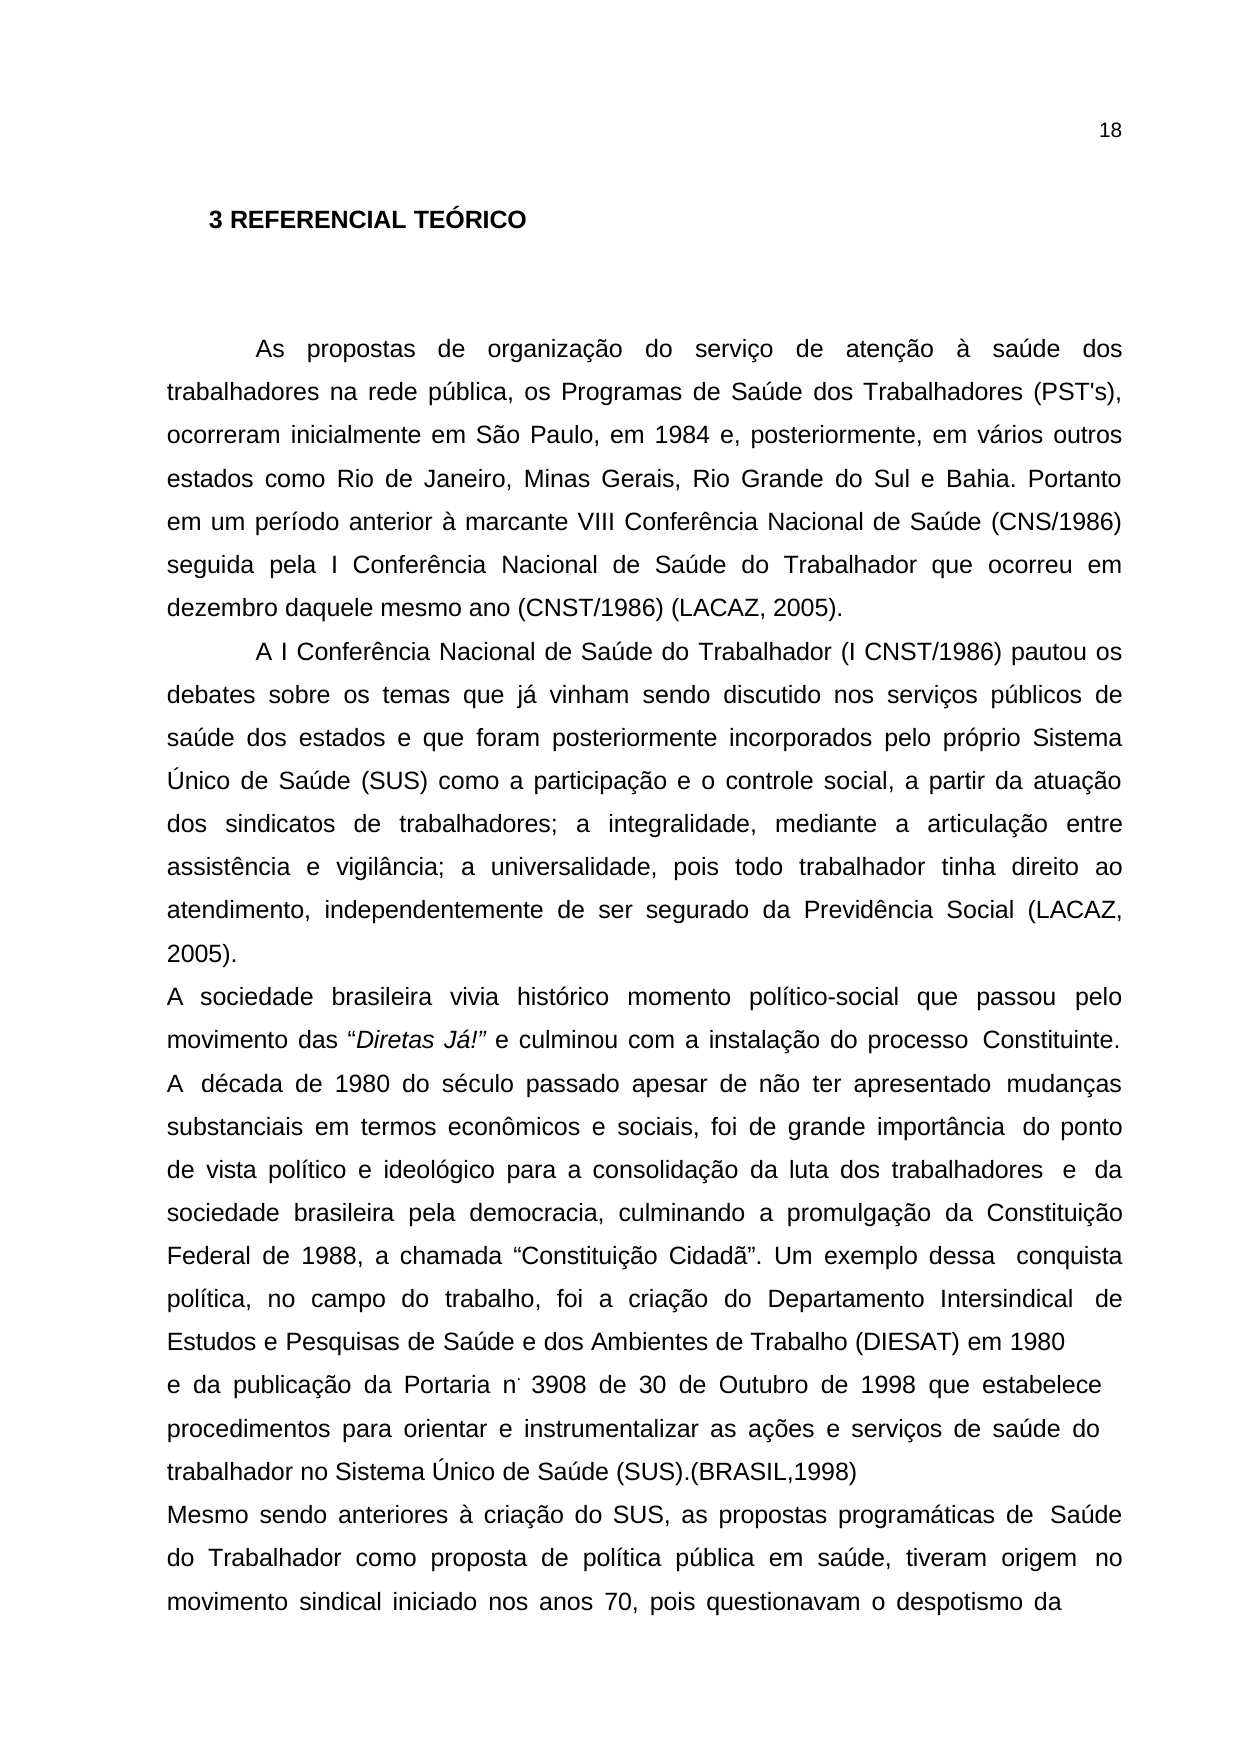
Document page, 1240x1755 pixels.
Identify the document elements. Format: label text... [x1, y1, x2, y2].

text A década de 1980 do século passado apesar de não ter apresentado mudanças substanciais em termos econômicos e sociais, foi de grande importância do ponto de vista político e ideológico para a consolidação da luta dos trabalhadores e da sociedade brasileira pela democracia, culminando a promulgação da Constituição Federal de 1988, a chamada “Constituição Cidadã”. Um exemplo dessa conquista política, no campo do trabalho, foi a criação do Departamento Intersindical de Estudos e Pesquisas de Saúde e dos Ambientes de Trabalho (DIESAT) em 1980 [167, 1069, 1123, 1356]
text Mesmo sendo anteriores à criação do SUS, as propostas programáticas de Saúde do Trabalhador como proposta de política pública em saúde, tiveram origem no movimento sindical iniciado nos anos 70, pois questionavam o despotismo da [167, 1500, 1123, 1615]
text A sociedade brasileira vivia histórico momento político-social que passou pelo movimento das “Diretas Já!” e culminou com a instalação do processo Constituinte. [167, 982, 1123, 1054]
list REFERENCIAL TEÓRICO [209, 205, 1133, 234]
text As propostas de organização do serviço de atenção à saúde dos trabalhadores na rede pública, os Programas de Saúde dos Trabalhadores (PST's), ocorreram inicialmente em São Paulo, em 1984 e, posteriormente, em vários outros estados como Rio de Janeiro, Minas Gerais, Rio Grande do Sul e Bahia. Portanto em um período anterior à marcante VIII Conferência Nacional de Saúde (CNS/1986) seguida pela I Conferência Nacional de Saúde do Trabalhador que ocorreu em dezembro daquele mesmo ano (CNST/1986) (LACAZ, 2005). [167, 334, 1123, 622]
text procedimentos para orientar e instrumentalizar as ações e serviços de saúde do trabalhador no Sistema Único de Saúde (SUS).(BRASIL,1998) [167, 1414, 1133, 1486]
text A I Conferência Nacional de Saúde do Trabalhador (I CNST/1986) pautou os debates sobre os temas que já vinham sendo discutido nos serviços públicos de saúde dos estados e que foram posteriormente incorporados pelo próprio Sistema Único de Saúde (SUS) como a participação e o controle social, a partir da atuação dos sindicatos de trabalhadores; a integralidade, mediante a articulação entre assistência e vigilância; a universalidade, pois todo trabalhador tinha direito ao atendimento, independentemente de ser segurado da Previdência Social (LACAZ, 2005). [167, 637, 1123, 967]
text e da publicação da Portaria n. 3908 de 30 de Outubro de 1998 que estabelece [167, 1371, 1133, 1399]
